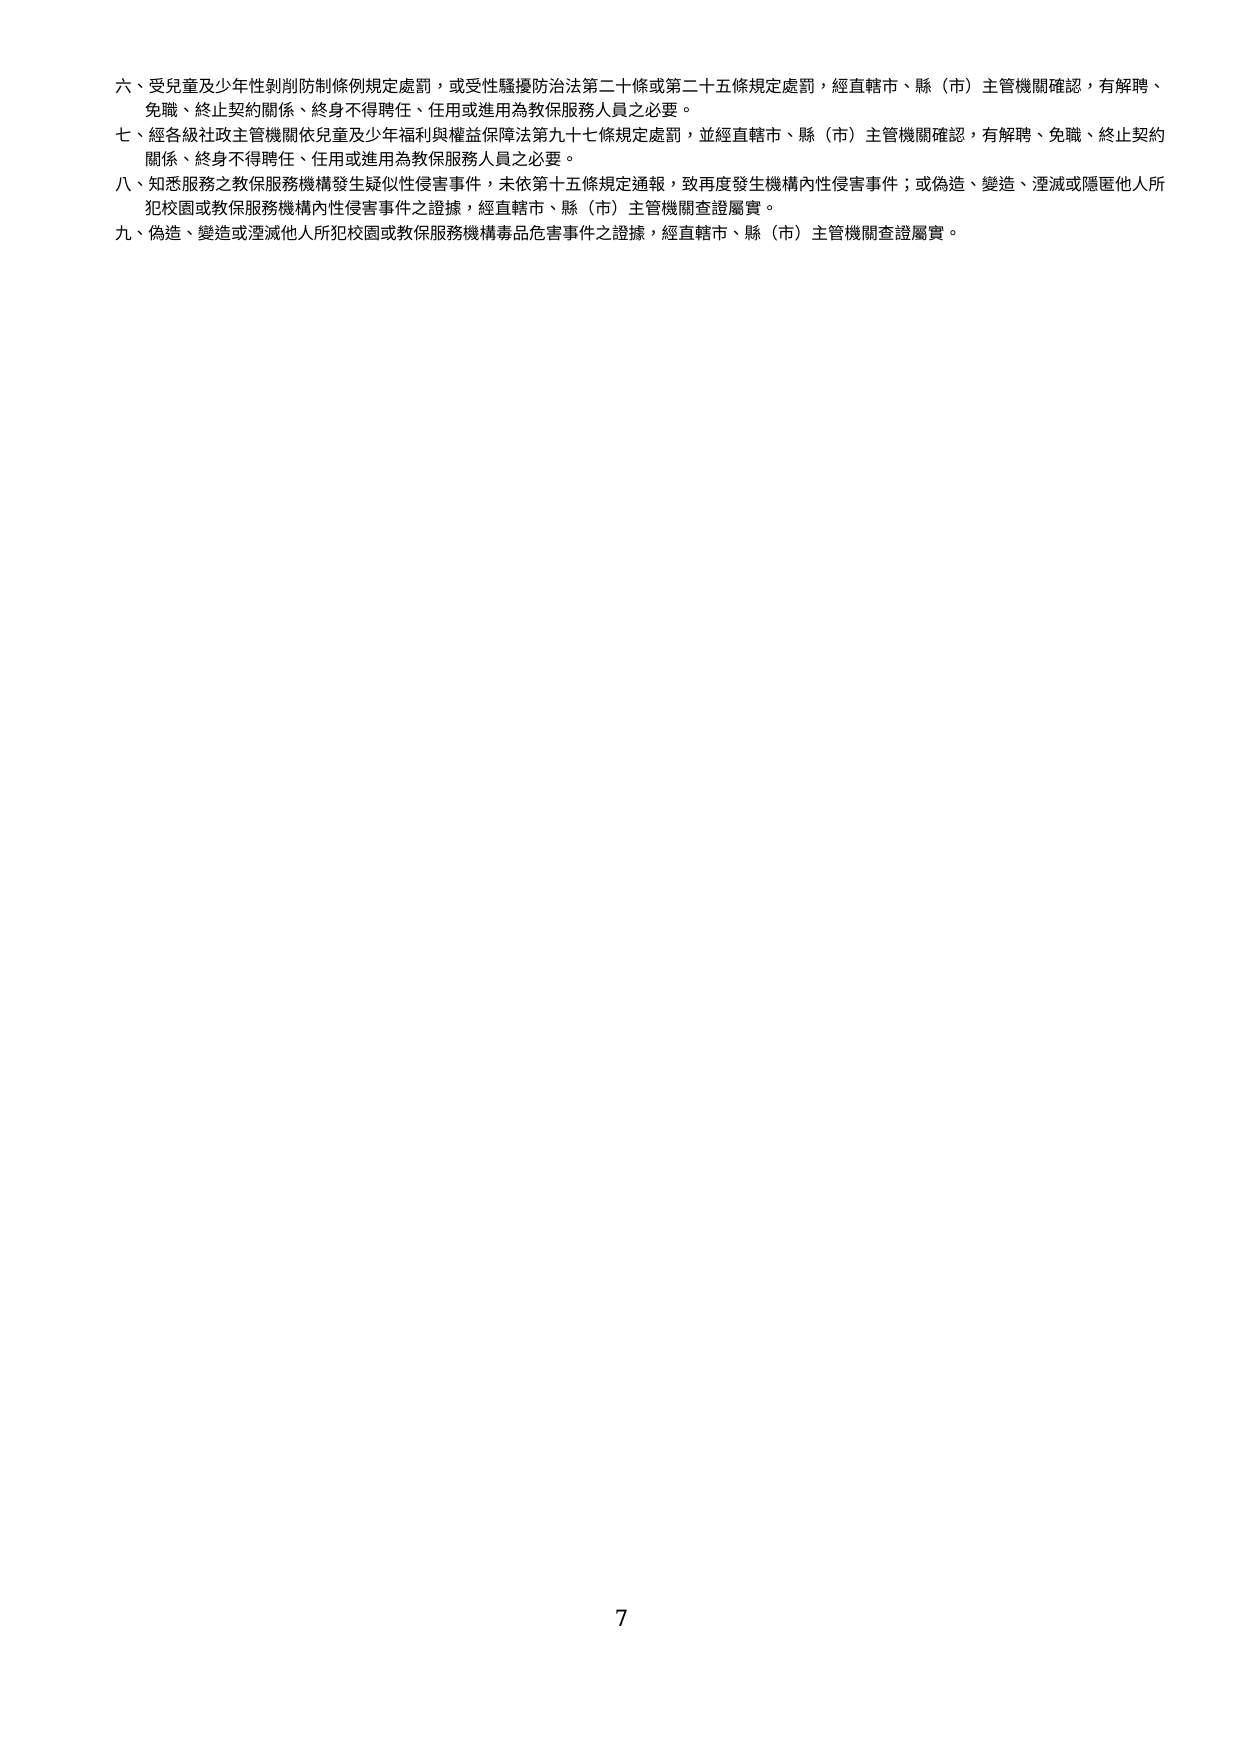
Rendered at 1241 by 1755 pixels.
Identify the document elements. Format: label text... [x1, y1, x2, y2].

text 七、經各級社政主管機關依兒童及少年福利與權益保障法第九十七條規定處罰，並經直轄市、縣（市）主管機關確認，有解聘、免職、終止契約關係、終身不得聘任、任用或進用為教保服務人員之必要。 [115, 122, 1166, 170]
text 九、偽造、變造或湮滅他人所犯校園或教保服務機構毒品危害事件之證據，經直轄市、縣（市）主管機關查證屬實。 [115, 220, 1205, 244]
text 八、知悉服務之教保服務機構發生疑似性侵害事件，未依第十五條規定通報，致再度發生機構內性侵害事件；或偽造、變造、湮滅或隱匿他人所犯校園或教保服務機構內性侵害事件之證據，經直轄市、縣（市）主管機關查證屬實。 [115, 171, 1166, 219]
text 六、受兒童及少年性剝削防制條例規定處罰，或受性騷擾防治法第二十條或第二十五條規定處罰，經直轄市、縣（市）主管機關確認，有解聘、免職、終止契約關係、終身不得聘任、任用或進用為教保服務人員之必要。 [115, 73, 1166, 121]
